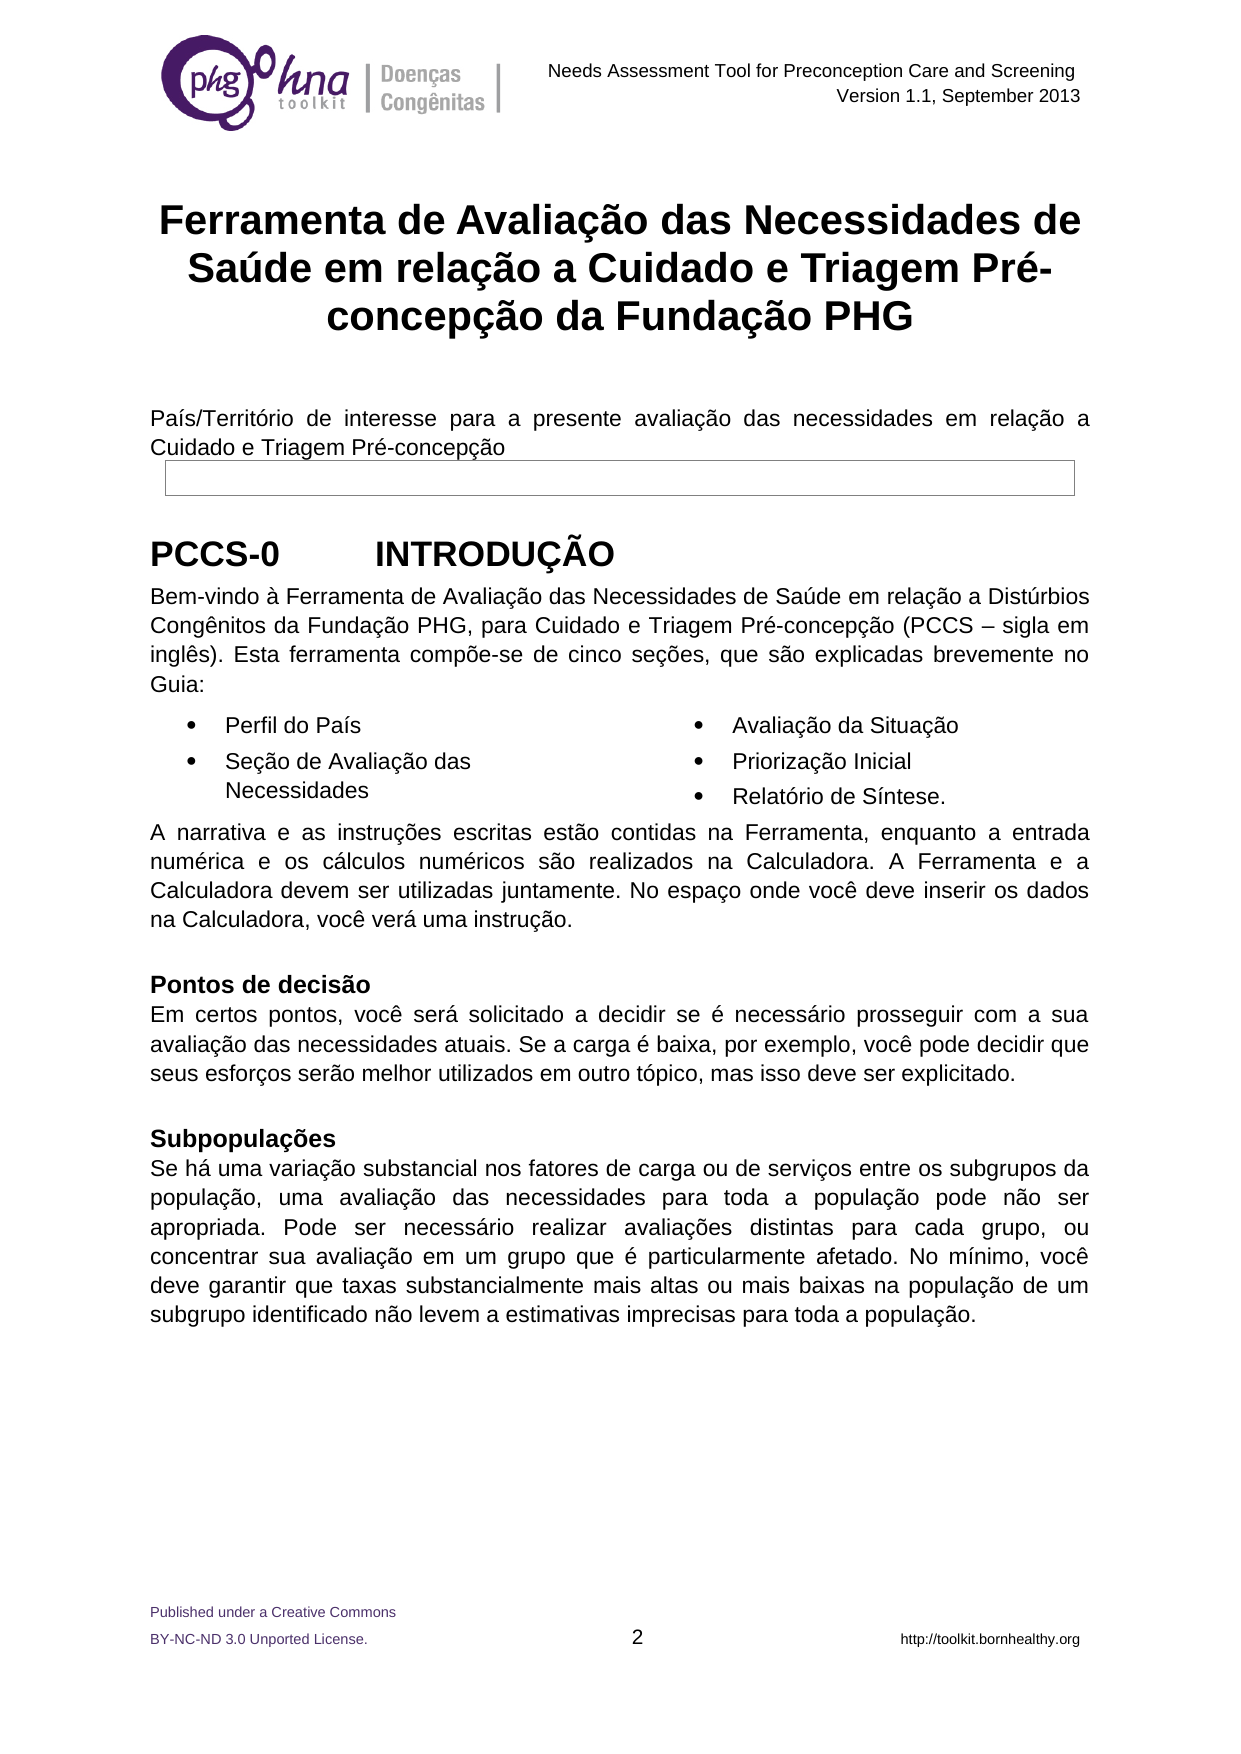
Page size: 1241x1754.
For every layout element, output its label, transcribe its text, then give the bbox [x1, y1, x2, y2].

text Subpopulações [150, 1123, 1090, 1152]
text A narrativa e as instruções escritas estão contidas na Ferramenta, enquanto a entrada numérica e os cálculos numéricos são realizados na Calculadora. A Ferramenta e a Calculadora devem ser utilizadas juntamente. No espaço onde você deve inserir os dados na Calculadora, você verá uma instrução. [150, 816, 1090, 932]
text Se há uma variação substancial nos fatores de carga ou de serviços entre os subgrupos da população, uma avaliação das necessidades para toda a população pode não ser apropriada. Pode ser necessário realizar avaliações distintas para cada grupo, ou concentrar sua avaliação em um grupo que é particularmente afetado. No mínimo, você deve garantir que taxas substancialmente mais altas ou mais baixas na população de um subgrupo identificado não levem a estimativas imprecisas para toda a população. [150, 1152, 1090, 1327]
text Em certos pontos, você será solicitado a decidir se é necessário prosseguir com a sua avaliação das necessidades atuais. Se a carga é baixa, por exemplo, você pode decidir que seus esforços serão melhor utilizados em outro tópico, mas isso deve ser explicitado. [150, 998, 1090, 1086]
subtitle PCCS-0 IntroduÇÃO [150, 533, 1090, 574]
subtitle Ferramenta de Avaliação das Necessidades de Saúde em relação a Cuidado e Triagem Pré-concepção da Fundação PHG [150, 196, 1090, 339]
list Priorização Inicial [694, 745, 1090, 774]
subtitle País/Território de interesse para a presente avaliação das necessidades em relação a Cuidado e Triagem Pré-concepção [150, 402, 1090, 460]
list Perfil do País [187, 709, 583, 738]
text Pontos de decisão [150, 970, 1090, 998]
list Seção de Avaliação das Necessidades [187, 745, 583, 803]
list Relatório de Síntese. [694, 780, 1090, 809]
list Avaliação da Situação [694, 709, 1090, 738]
text Bem-vindo à Ferramenta de Avaliação das Necessidades de Saúde em relação a Distúrbios Congênitos da Fundação PHG, para Cuidado e Triagem Pré-concepção (PCCS – sigla em inglês). Esta ferramenta compõe-se de cinco seções, que são explicadas brevemente no Guia: [150, 580, 1090, 697]
